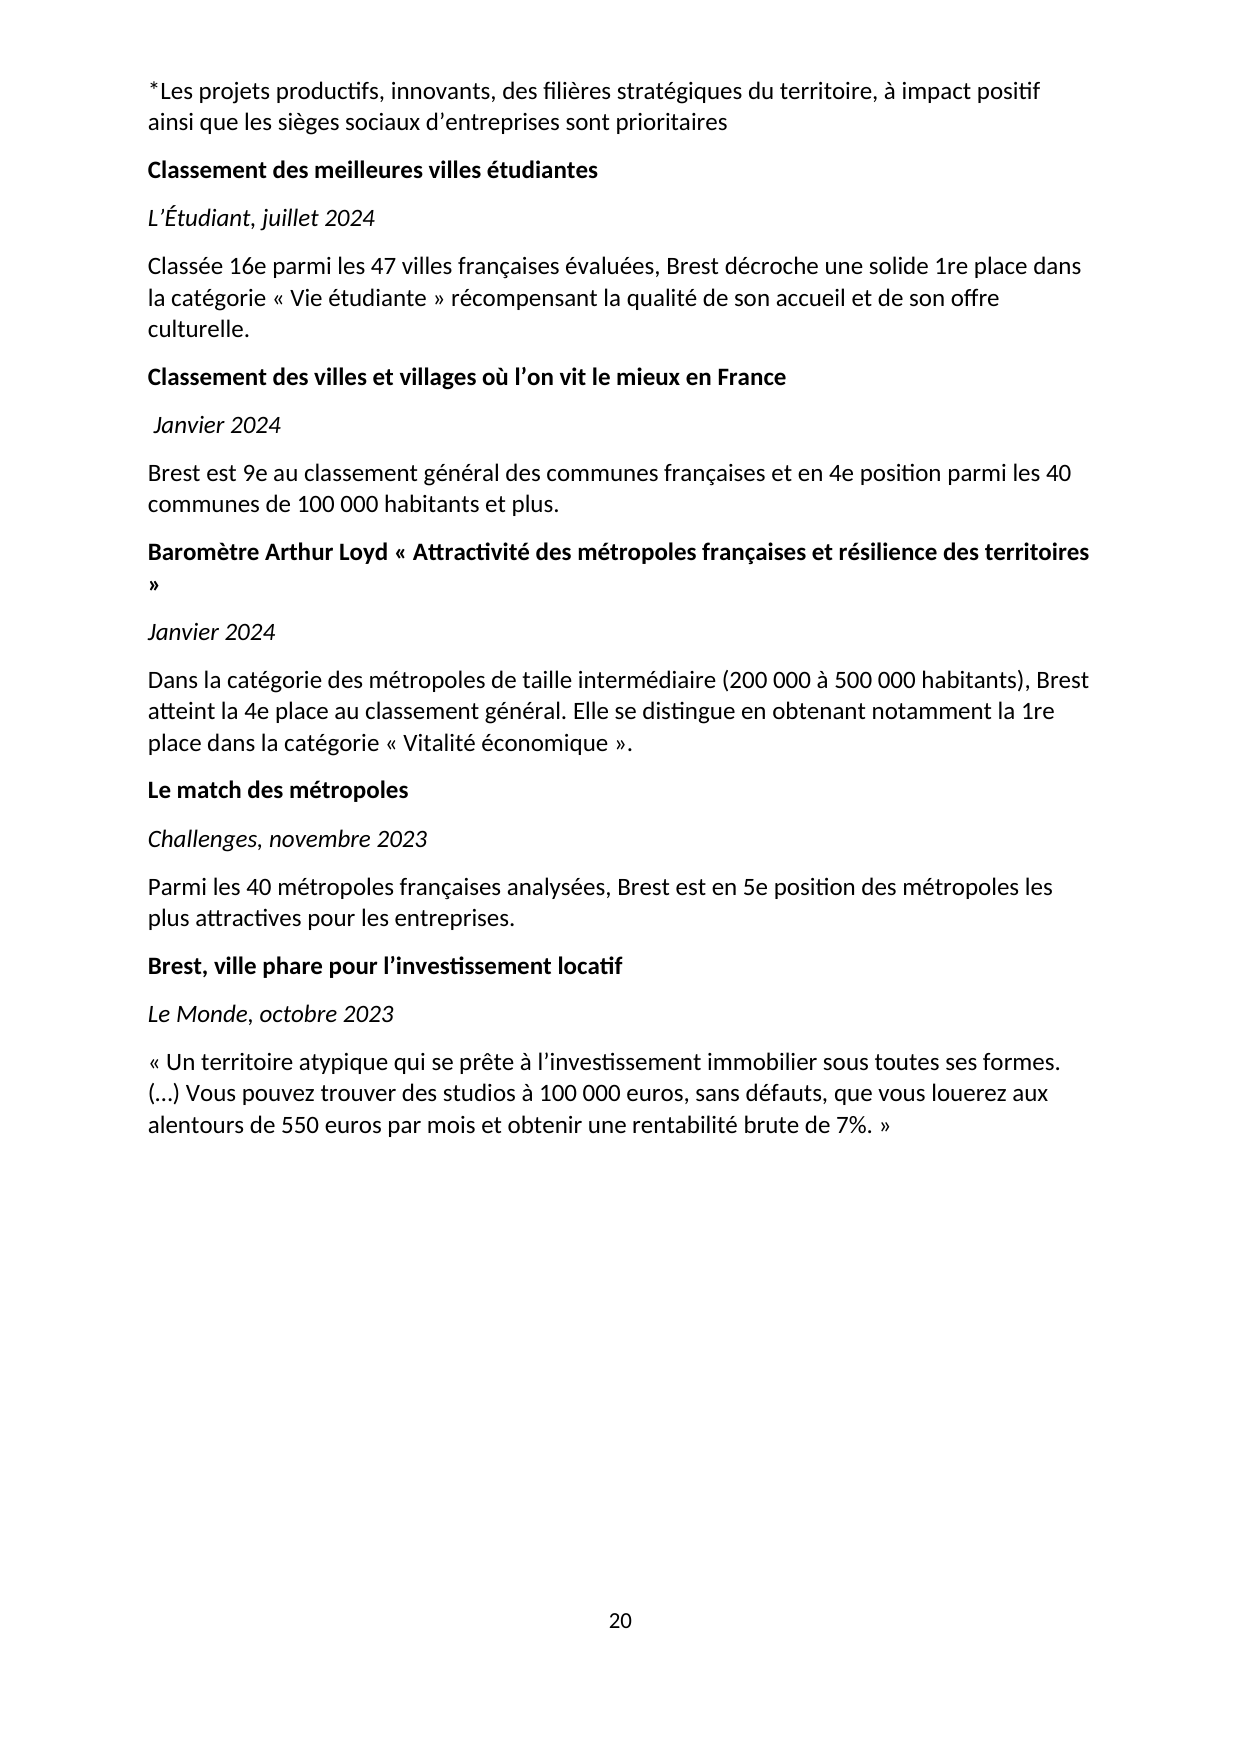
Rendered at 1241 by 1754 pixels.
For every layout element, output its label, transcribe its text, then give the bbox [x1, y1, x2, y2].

text Janvier 2024 [148, 616, 1093, 646]
text Challenges, novembre 2023 [148, 823, 1093, 853]
text Baromètre Arthur Loyd « Attractivité des métropoles françaises et résilience des territoires » [148, 537, 1093, 598]
text « Un territoire atypique qui se prête à l’investissement immobilier sous toutes ses formes. (…) Vous pouvez trouver des studios à 100 000 euros, sans défauts, que vous louerez aux alentours de 550 euros par mois et obtenir une rentabilité brute de 7%. » [148, 1046, 1093, 1139]
text Brest, ville phare pour l’investissement locatif [148, 950, 1093, 981]
text Classement des meilleures villes étudiantes [148, 154, 1093, 185]
text *Les projets productifs, innovants, des filières stratégiques du territoire, à impact positif ainsi que les sièges sociaux d’entreprises sont prioritaires [148, 75, 1093, 137]
text Le Monde, octobre 2023 [148, 998, 1093, 1029]
text Brest est 9e au classement général des communes françaises et en 4e position parmi les 40 communes de 100 000 habitants et plus. [148, 457, 1093, 519]
text Dans la catégorie des métropoles de taille intermédiaire (200 000 à 500 000 habitants), Brest atteint la 4e place au classement général. Elle se distingue en obtenant notamment la 1re place dans la catégorie « Vitalité économique ». [148, 664, 1093, 757]
text Parmi les 40 métropoles françaises analysées, Brest est en 5e position des métropoles les plus attractives pour les entreprises. [148, 871, 1093, 933]
text Classée 16e parmi les 47 villes françaises évaluées, Brest décroche une solide 1re place dans la catégorie « Vie étudiante » récompensant la qualité de son accueil et de son offre culturelle. [148, 250, 1093, 344]
text Janvier 2024 [148, 409, 1093, 440]
text L’Étudiant, juillet 2024 [148, 202, 1093, 233]
text Classement des villes et villages où l’on vit le mieux en France [148, 361, 1093, 392]
text Le match des métropoles [148, 775, 1093, 805]
